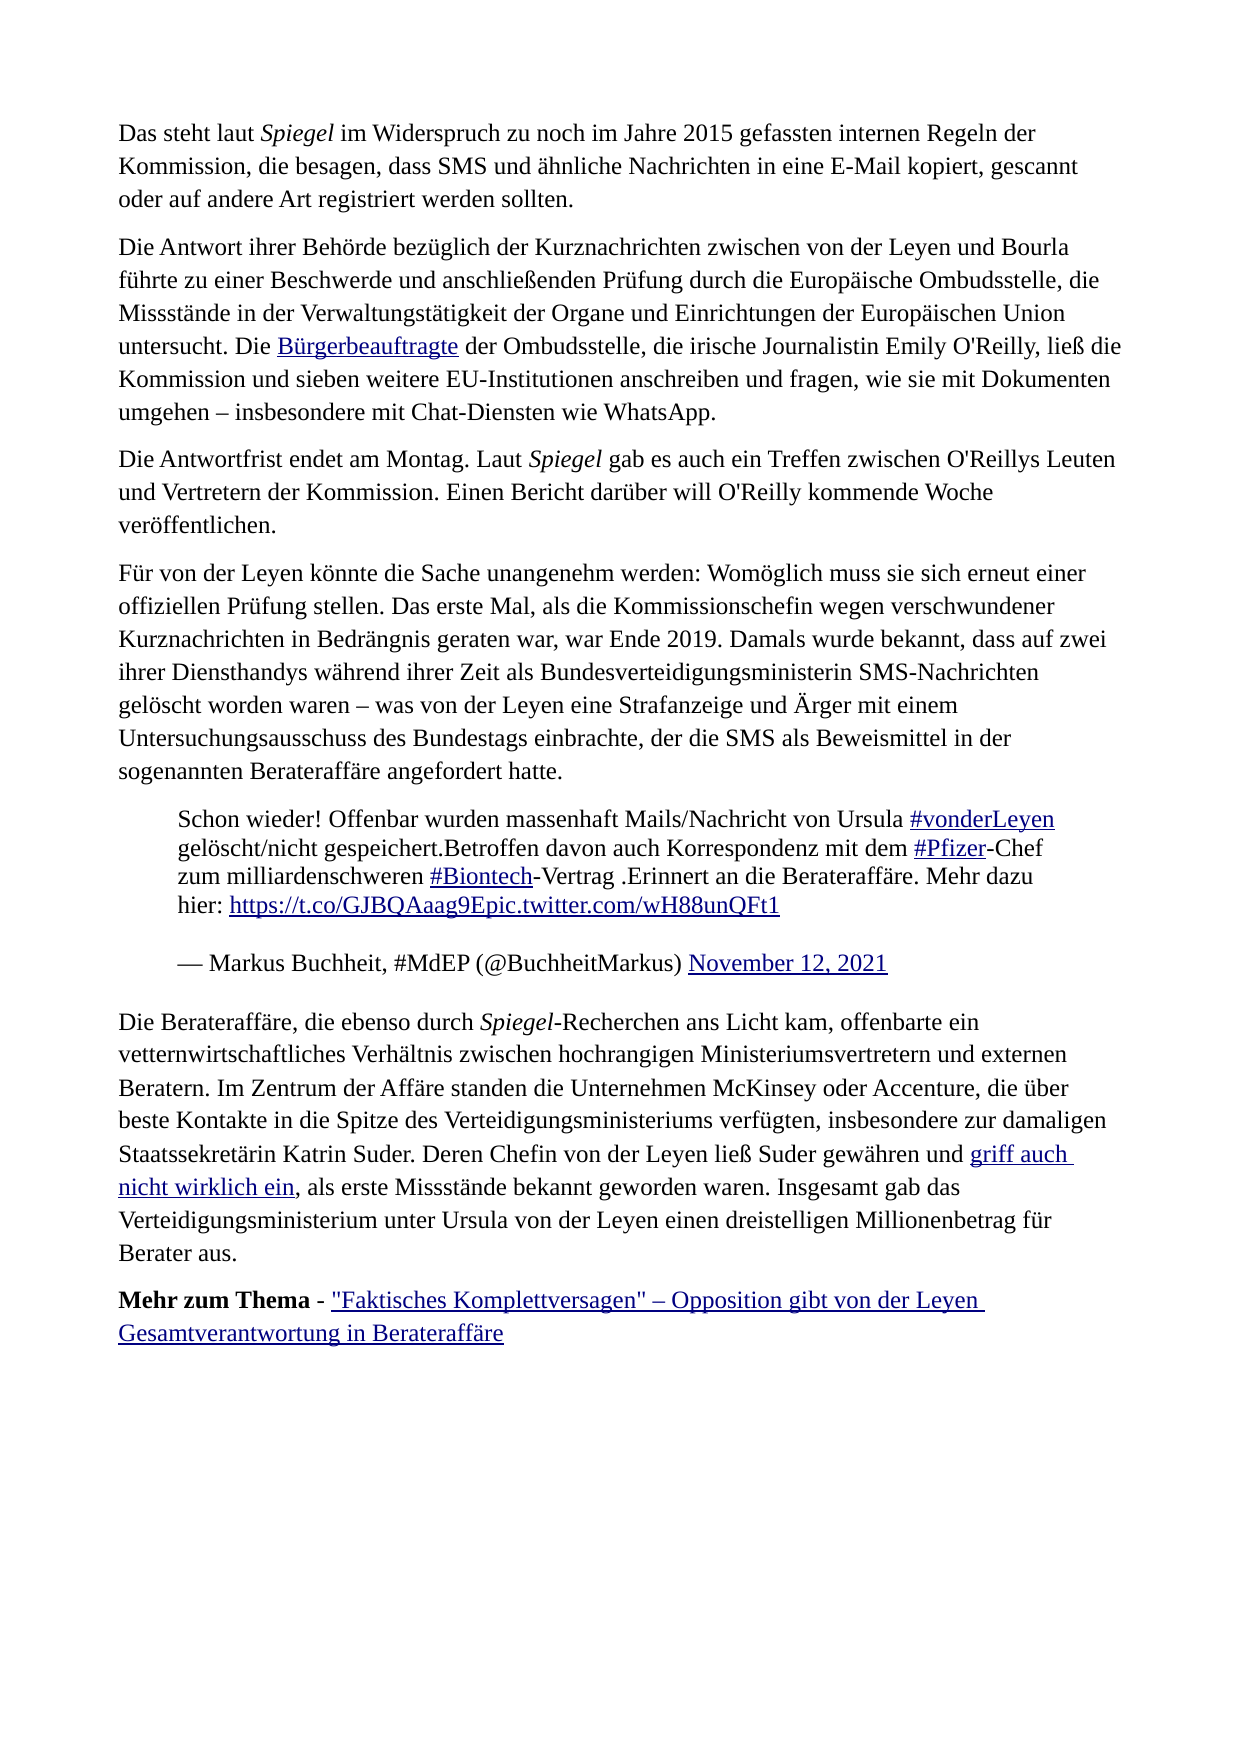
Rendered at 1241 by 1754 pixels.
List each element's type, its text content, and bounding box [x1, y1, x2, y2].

text Für von der Leyen könnte die Sache unangenehm werden: Womöglich muss sie sich erneut einer offiziellen Prüfung stellen. Das erste Mal, als die Kommissionschefin wegen verschwundener Kurznachrichten in Bedrängnis geraten war, war Ende 2019. Damals wurde bekannt, dass auf zwei ihrer Diensthandys während ihrer Zeit als Bundesverteidigungsministerin SMS-Nachrichten gelöscht worden waren – was von der Leyen eine Strafanzeige und Ärger mit einem Untersuchungsausschuss des Bundestags einbrachte, der die SMS als Beweismittel in der sogenannten Berateraffäre angefordert hatte. [118, 558, 1122, 785]
text — Markus Buchheit, #MdEP (@BuchheitMarkus) November 12, 2021 [177, 948, 1063, 977]
text Mehr zum Thema - "Faktisches Komplettversagen" – Opposition gibt von der Leyen Gesamtverantwortung in Berateraffäre [118, 1285, 1122, 1347]
text Schon wieder! Offenbar wurden massenhaft Mails/Nachricht von Ursula #vonderLeyen gelöscht/nicht gespeichert.Betroffen davon auch Korrespondenz mit dem #Pfizer-Chef zum milliardenschweren #Biontech-Vertrag .Erinnert an die Berateraffäre. Mehr dazu hier: https://t.co/GJBQAaag9Epic.twitter.com/wH88unQFt1 [177, 804, 1063, 919]
text Die Berateraffäre, die ebenso durch Spiegel-Recherchen ans Licht kam, offenbarte ein vetternwirtschaftliches Verhältnis zwischen hochrangigen Ministeriumsvertretern und externen Beratern. Im Zentrum der Affäre standen die Unternehmen McKinsey oder Accenture, die über beste Kontakte in die Spitze des Verteidigungsministeriums verfügten, insbesondere zur damaligen Staatssekretärin Katrin Suder. Deren Chefin von der Leyen ließ Suder gewähren und griff auch nicht wirklich ein, als erste Missstände bekannt geworden waren. Insgesamt gab das Verteidigungsministerium unter Ursula von der Leyen einen dreistelligen Millionenbetrag für Berater aus. [118, 1007, 1122, 1266]
text Die Antwort ihrer Behörde bezüglich der Kurznachrichten zwischen von der Leyen und Bourla führte zu einer Beschwerde und anschließenden Prüfung durch die Europäische Ombudsstelle, die Missstände in der Verwaltungstätigkeit der Organe und Einrichtungen der Europäischen Union untersucht. Die Bürgerbeauftragte der Ombudsstelle, die irische Journalistin Emily O'Reilly, ließ die Kommission und sieben weitere EU-Institutionen anschreiben und fragen, wie sie mit Dokumenten umgehen – insbesondere mit Chat-Diensten wie WhatsApp. [118, 232, 1122, 426]
text Die Antwortfrist endet am Montag. Laut Spiegel gab es auch ein Treffen zwischen O'Reillys Leuten und Vertretern der Kommission. Einen Bericht darüber will O'Reilly kommende Woche veröffentlichen. [118, 444, 1122, 539]
text Das steht laut Spiegel im Widerspruch zu noch im Jahre 2015 gefassten internen Regeln der Kommission, die besagen, dass SMS und ähnliche Nachrichten in eine E-Mail kopiert, gescannt oder auf andere Art registriert werden sollten. [118, 118, 1122, 213]
